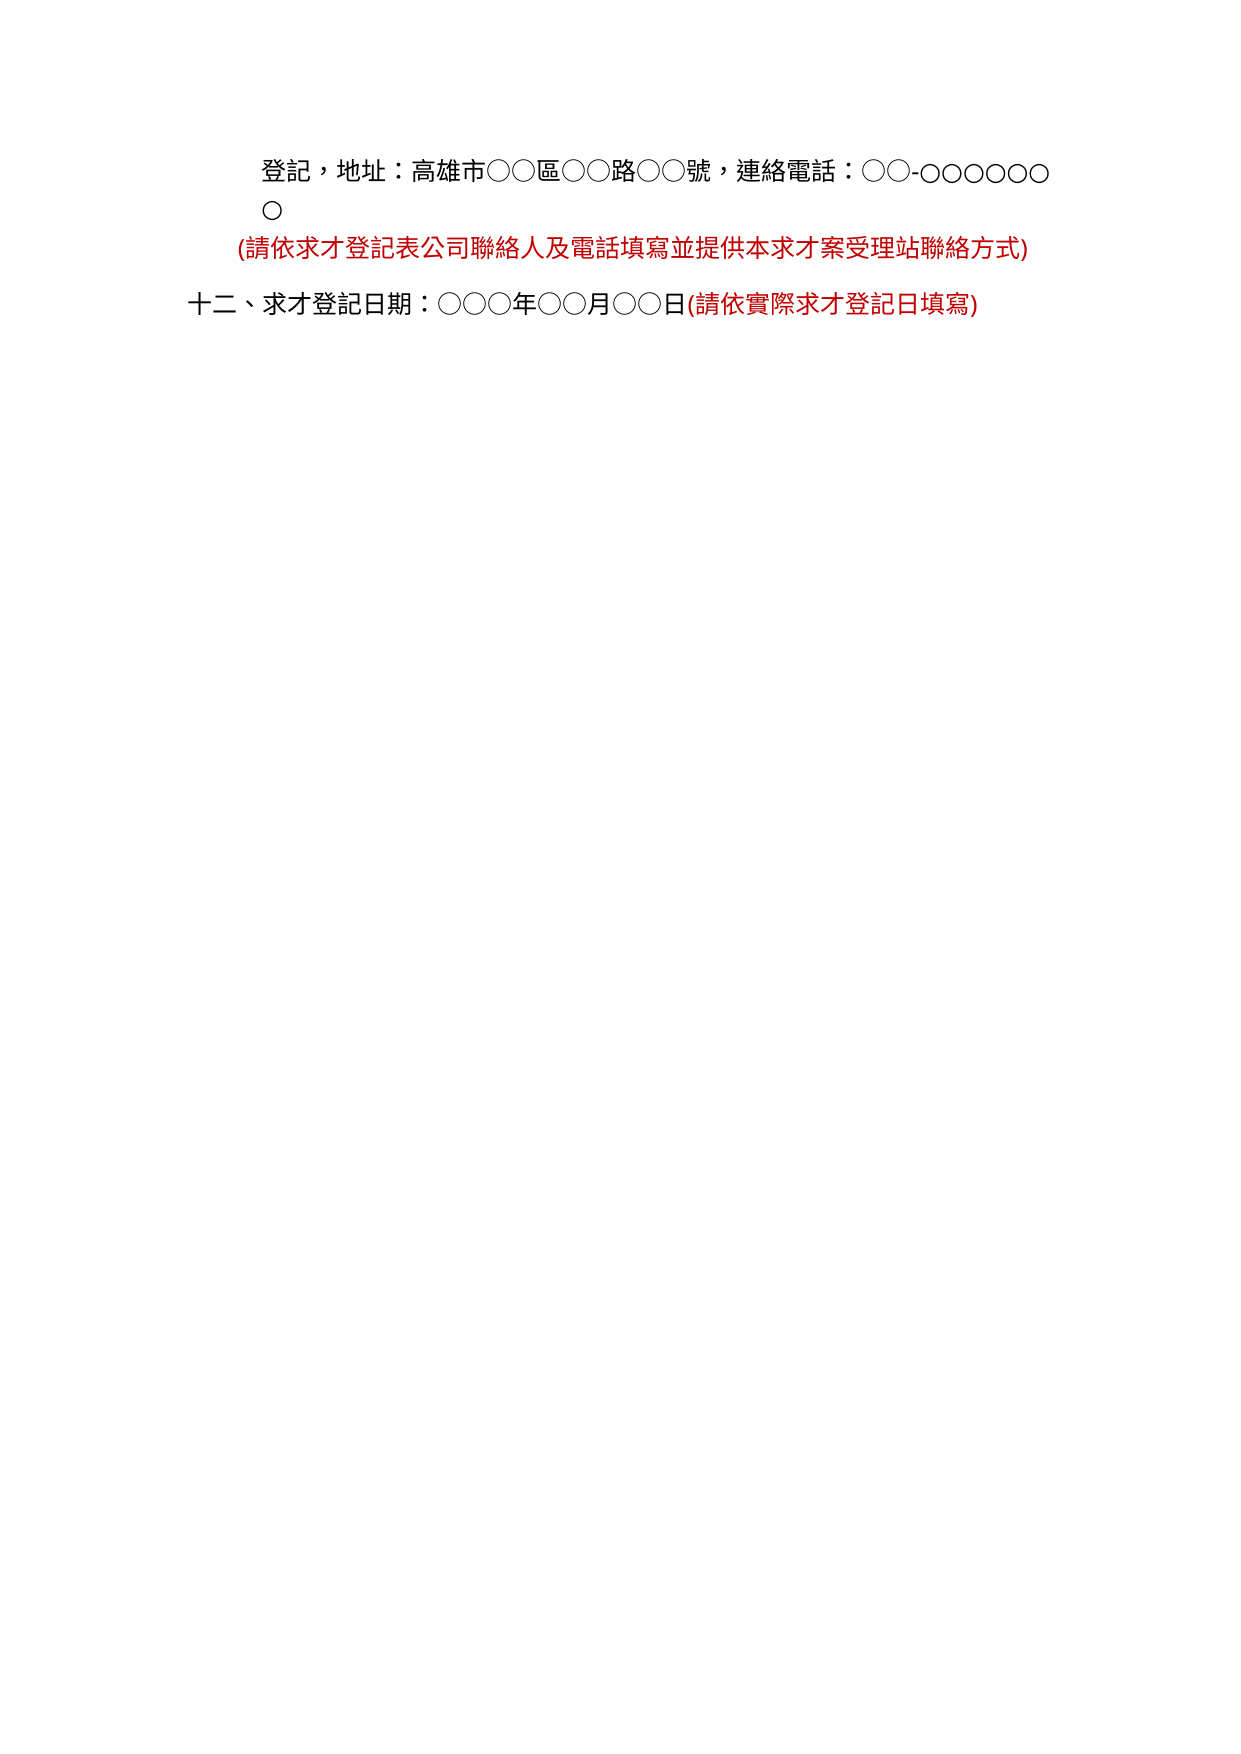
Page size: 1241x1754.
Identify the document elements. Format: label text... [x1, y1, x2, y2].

text 登記，地址：高雄市○○區○○路○○號，連絡電話：○○-○○○○○○○ [187, 151, 1053, 227]
text 十二、求才登記日期：○○○年○○月○○日(請依實際求才登記日填寫) [187, 283, 1053, 322]
text (請依求才登記表公司聯絡人及電話填寫並提供本求才案受理站聯絡方式) [238, 227, 1053, 265]
